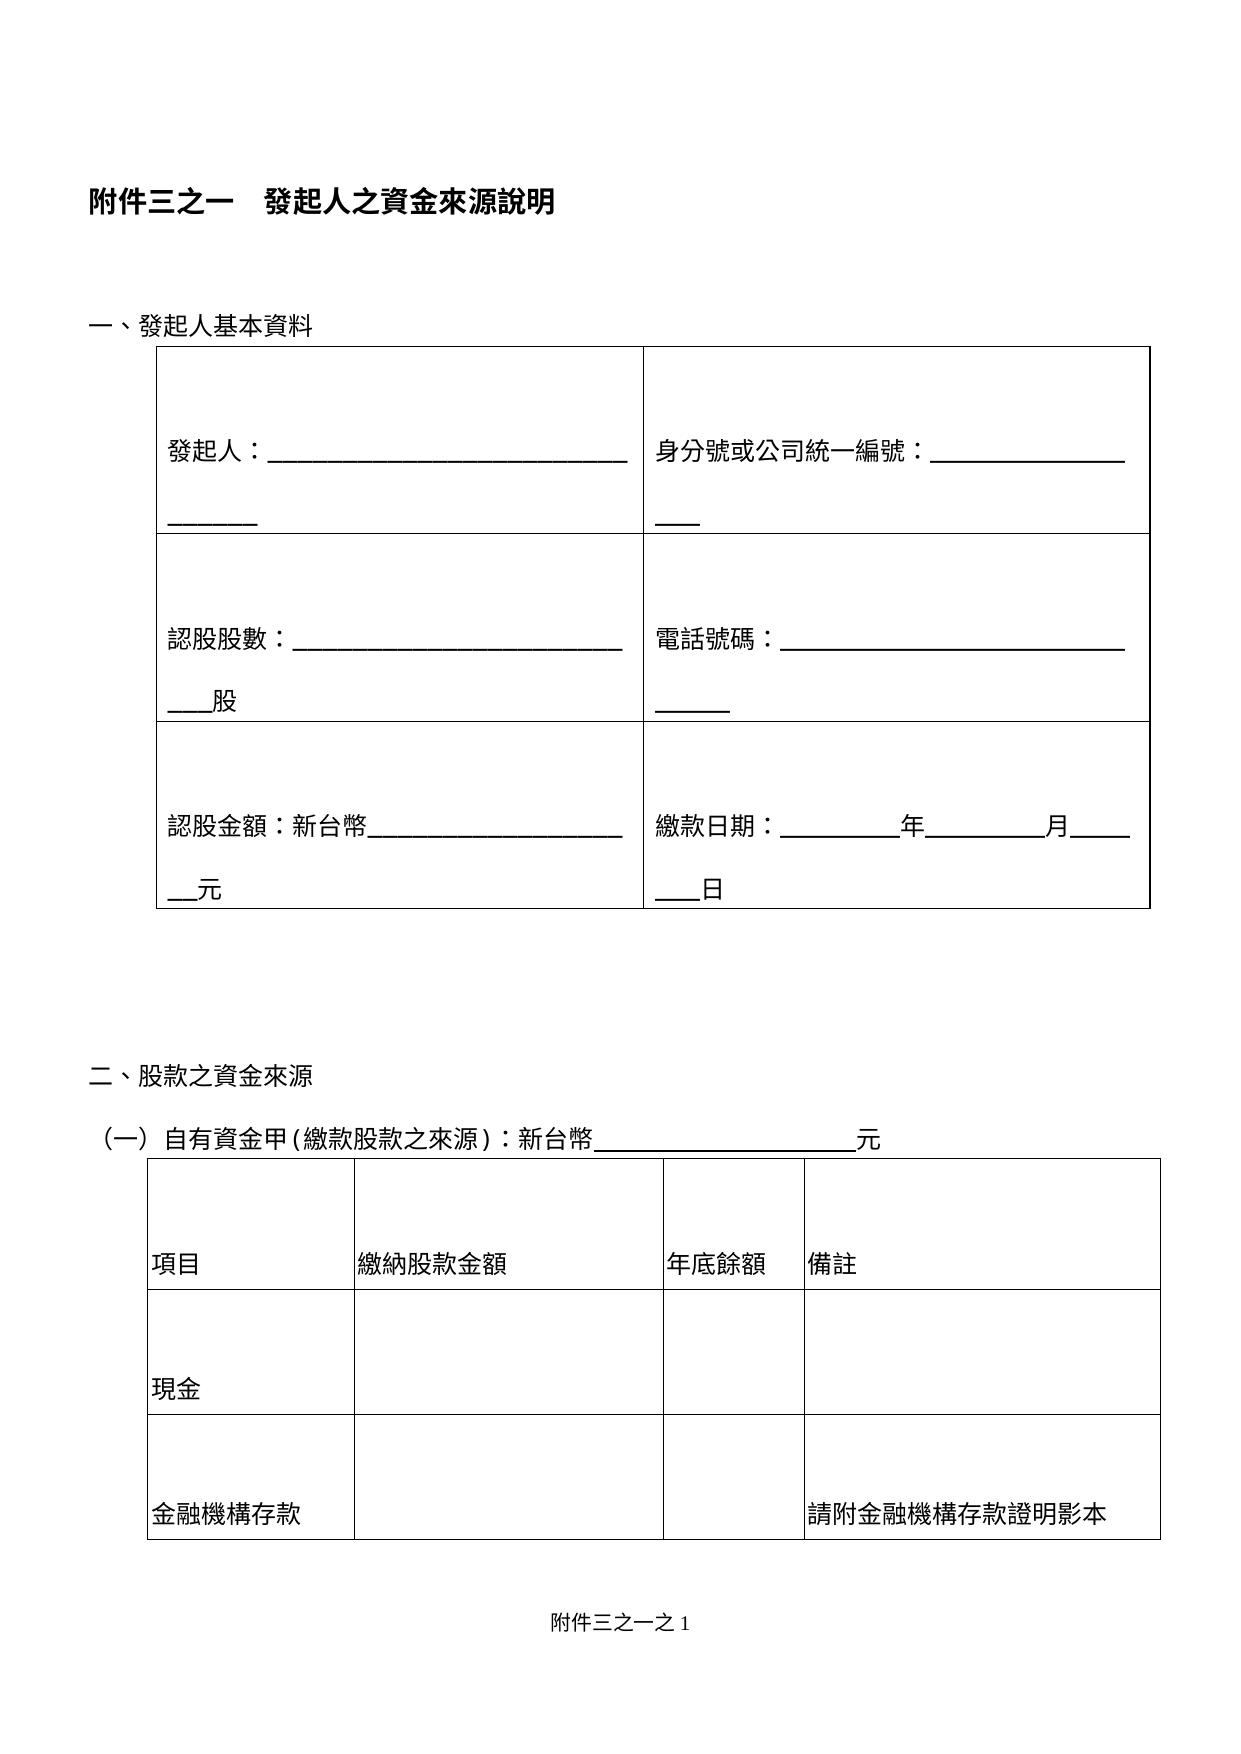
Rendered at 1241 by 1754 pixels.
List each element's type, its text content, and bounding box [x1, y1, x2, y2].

table_cell 繳款日期：________年________月_______日 [644, 722, 1149, 908]
table_cell 認股股數：_________________________股 [157, 534, 643, 721]
table_header 年底餘額 [664, 1159, 804, 1288]
text 一、發起人基本資料 [89, 283, 1152, 346]
table_cell 電話號碼：____________________________ [644, 534, 1149, 721]
table_cell 金融機構存款 [148, 1415, 354, 1538]
table_cell 認股金額：新台幣___________________元 [157, 722, 643, 908]
table_cell [664, 1290, 804, 1413]
table_cell [355, 1290, 663, 1413]
text 二、股款之資金來源 [89, 1033, 1152, 1096]
table_header 身分號或公司統一編號：________________ [644, 347, 1149, 533]
text 附件三之一 發起人之資金來源說明 [89, 158, 1152, 221]
table_header 繳納股款金額 [355, 1159, 663, 1288]
table_cell [805, 1290, 1160, 1413]
table_cell [664, 1415, 804, 1538]
table_cell 現金 [148, 1290, 354, 1413]
table_cell [355, 1415, 663, 1538]
table_header 備註 [805, 1159, 1160, 1288]
table_header 項目 [148, 1159, 354, 1288]
table_cell 請附金融機構存款證明影本 [805, 1415, 1160, 1538]
text （一）自有資金甲(繳款股款之來源)：新台幣 元 [89, 1096, 1169, 1158]
table_header 發起人：______________________________ [157, 347, 643, 533]
